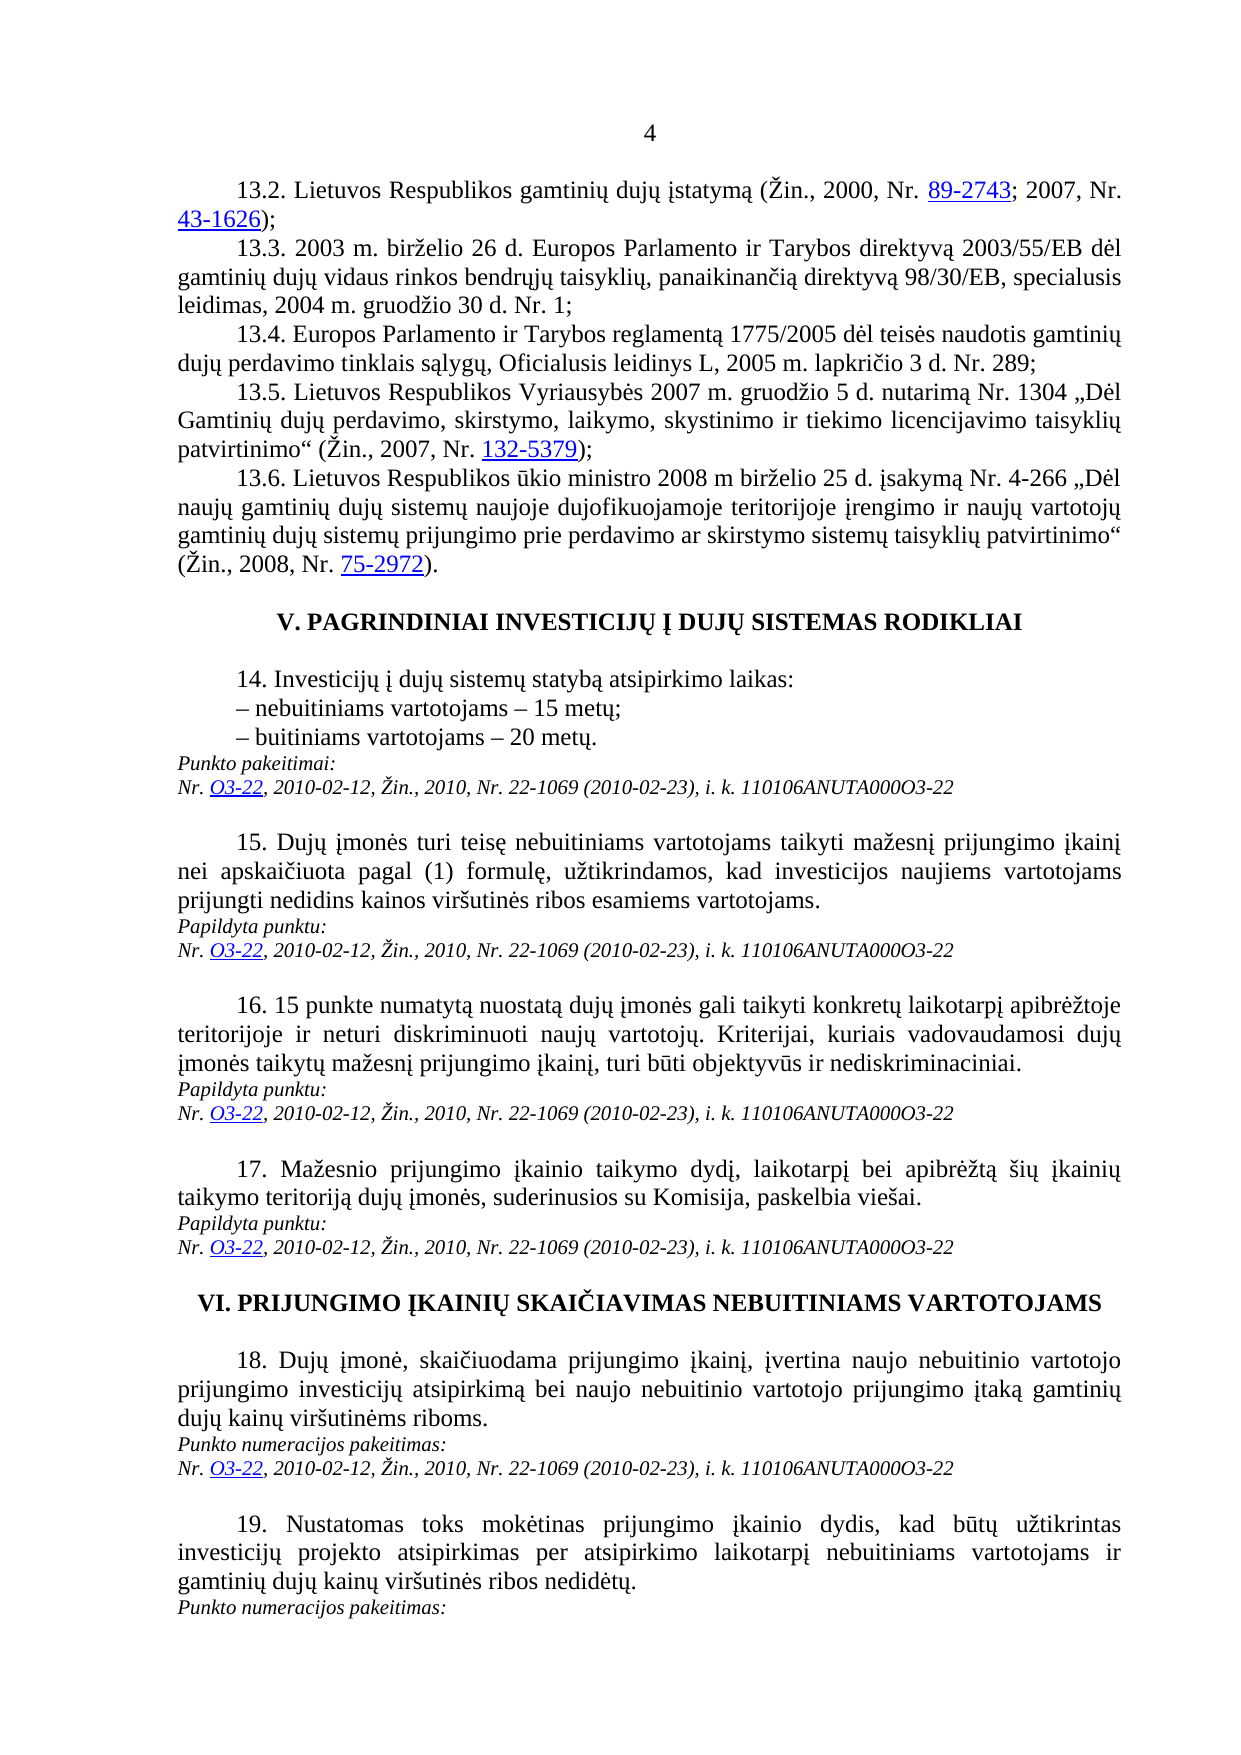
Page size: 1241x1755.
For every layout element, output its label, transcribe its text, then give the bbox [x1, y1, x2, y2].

text Nr. O3-22, 2010-02-12, Žin., 2010, Nr. 22-1069 (2010-02-23), i. k. 110106ANUTA000O3-22 [177, 775, 1122, 799]
text Papildyta punktu: [177, 1211, 1122, 1235]
text VI. PRIJUNGIMO ĮKAINIŲ SKAIČIAVIMAS NEBUITINIAMS VARTOTOJAMS [177, 1288, 1122, 1317]
text 13.4. Europos Parlamento ir Tarybos reglamentą 1775/2005 dėl teisės naudotis gamtinių dujų perdavimo tinklais sąlygų, Oficialusis leidinys L, 2005 m. lapkričio 3 d. Nr. 289; [177, 319, 1122, 377]
text V. PAGRINDINIAI INVESTICIJŲ Į DUJŲ SISTEMAS RODIKLIAI [177, 607, 1122, 636]
text 19. Nustatomas toks mokėtinas prijungimo įkainio dydis, kad būtų užtikrintas investicijų projekto atsipirkimas per atsipirkimo laikotarpį nebuitiniams vartotojams ir gamtinių dujų kainų viršutinės ribos nedidėtų. [177, 1509, 1122, 1595]
text 15. Dujų įmonės turi teisę nebuitiniams vartotojams taikyti mažesnį prijungimo įkainį nei apskaičiuota pagal (1) formulę, užtikrindamos, kad investicijos naujiems vartotojams prijungti nedidins kainos viršutinės ribos esamiems vartotojams. [177, 827, 1122, 914]
text 18. Dujų įmonė, skaičiuodama prijungimo įkainį, įvertina naujo nebuitinio vartotojo prijungimo investicijų atsipirkimą bei naujo nebuitinio vartotojo prijungimo įtaką gamtinių dujų kainų viršutinėms riboms. [177, 1346, 1122, 1432]
text 13.2. Lietuvos Respublikos gamtinių dujų įstatymą (Žin., 2000, Nr. 89-2743; 2007, Nr. 43-1626); [177, 176, 1122, 233]
text Nr. O3-22, 2010-02-12, Žin., 2010, Nr. 22-1069 (2010-02-23), i. k. 110106ANUTA000O3-22 [177, 1456, 1122, 1480]
text Nr. O3-22, 2010-02-12, Žin., 2010, Nr. 22-1069 (2010-02-23), i. k. 110106ANUTA000O3-22 [177, 1235, 1122, 1259]
text 13.3. 2003 m. birželio 26 d. Europos Parlamento ir Tarybos direktyvą 2003/55/EB dėl gamtinių dujų vidaus rinkos bendrųjų taisyklių, panaikinančią direktyvą 98/30/EB, specialusis leidimas, 2004 m. gruodžio 30 d. Nr. 1; [177, 233, 1122, 319]
text 16. 15 punkte numatytą nuostatą dujų įmonės gali taikyti konkretų laikotarpį apibrėžtoje teritorijoje ir neturi diskriminuoti naujų vartotojų. Kriterijai, kuriais vadovaudamosi dujų įmonės taikytų mažesnį prijungimo įkainį, turi būti objektyvūs ir nediskriminaciniai. [177, 991, 1122, 1077]
text Punkto numeracijos pakeitimas: [177, 1432, 1122, 1456]
text Punkto numeracijos pakeitimas: [177, 1595, 1122, 1619]
text Papildyta punktu: [177, 914, 1122, 938]
text Punkto pakeitimai: [177, 751, 1122, 775]
text – nebuitiniams vartotojams – 15 metų; [177, 693, 1122, 722]
text 13.5. Lietuvos Respublikos Vyriausybės 2007 m. gruodžio 5 d. nutarimą Nr. 1304 „Dėl Gamtinių dujų perdavimo, skirstymo, laikymo, skystinimo ir tiekimo licencijavimo taisyklių patvirtinimo“ (Žin., 2007, Nr. 132-5379); [177, 377, 1122, 463]
text 14. Investicijų į dujų sistemų statybą atsipirkimo laikas: [177, 664, 1122, 693]
text Papildyta punktu: [177, 1077, 1122, 1101]
text – buitiniams vartotojams – 20 metų. [177, 722, 1122, 751]
text 13.6. Lietuvos Respublikos ūkio ministro 2008 m birželio 25 d. įsakymą Nr. 4-266 „Dėl naujų gamtinių dujų sistemų naujoje dujofikuojamoje teritorijoje įrengimo ir naujų vartotojų gamtinių dujų sistemų prijungimo prie perdavimo ar skirstymo sistemų taisyklių patvirtinimo“ (Žin., 2008, Nr. 75-2972). [177, 463, 1122, 578]
text Nr. O3-22, 2010-02-12, Žin., 2010, Nr. 22-1069 (2010-02-23), i. k. 110106ANUTA000O3-22 [177, 1101, 1122, 1125]
text 17. Mažesnio prijungimo įkainio taikymo dydį, laikotarpį bei apibrėžtą šių įkainių taikymo teritoriją dujų įmonės, suderinusios su Komisija, paskelbia viešai. [177, 1154, 1122, 1211]
text Nr. O3-22, 2010-02-12, Žin., 2010, Nr. 22-1069 (2010-02-23), i. k. 110106ANUTA000O3-22 [177, 938, 1122, 962]
